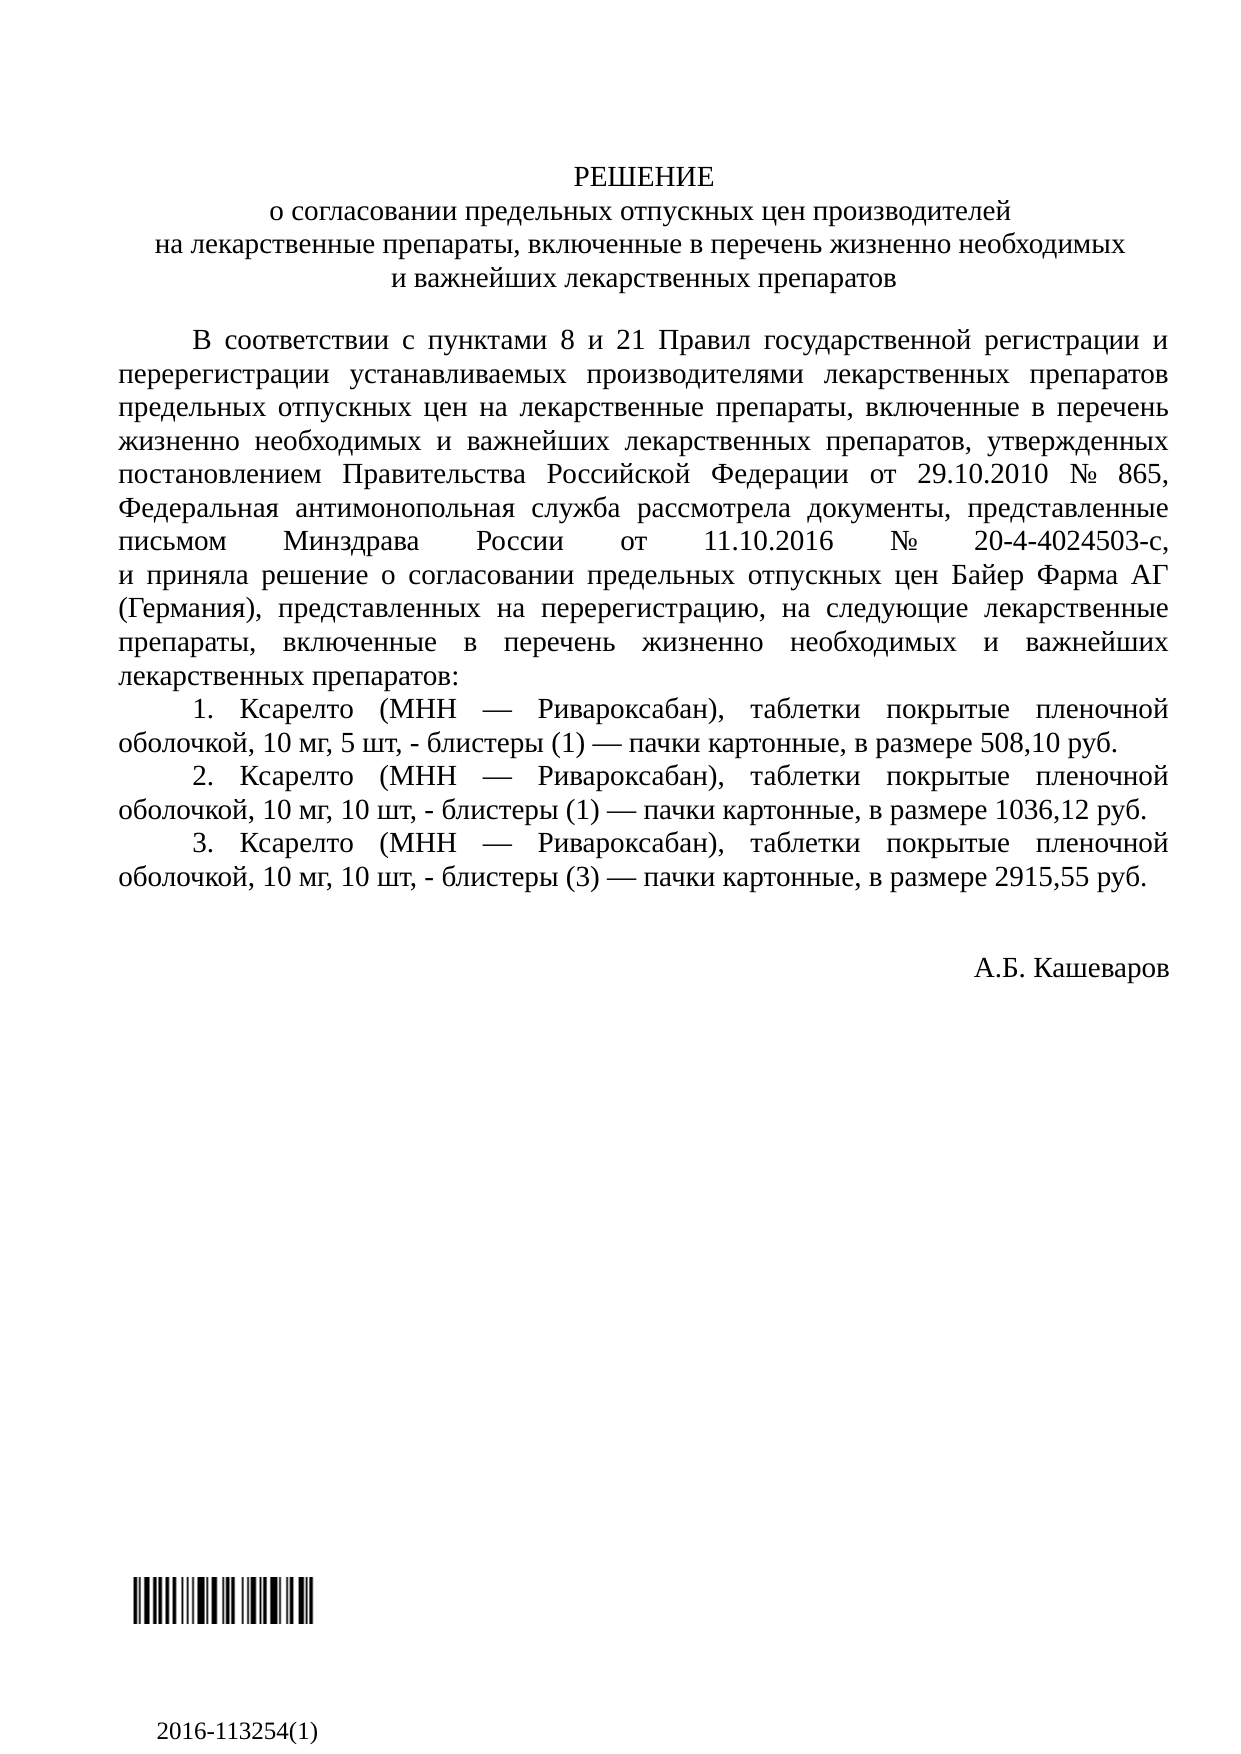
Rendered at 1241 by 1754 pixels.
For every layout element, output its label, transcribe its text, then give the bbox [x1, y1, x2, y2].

text на лекарственные препараты, включенные в перечень жизненно необходимых [118, 226, 1170, 260]
text РЕШЕНИЕ [118, 159, 1170, 193]
text В соответствии с пунктами 8 и 21 Правил государственной регистрации и перерегистрации устанавливаемых производителями лекарственных препаратов предельных отпускных цен на лекарственные препараты, включенные в перечень жизненно необходимых и важнейших лекарственных препаратов, утвержденных постановлением Правительства Российской Федерации от 29.10.2010 № 865, Федеральная антимонопольная служба рассмотрела документы, представленные письмом Минздрава России от 11.10.2016 № 20-4-4024503-с, и приняла решение о согласовании предельных отпускных цен Байер Фарма АГ (Германия), представленных на перерегистрацию, на следующие лекарственные препараты, включенные в перечень жизненно необходимых и важнейших лекарственных препаратов: [118, 322, 1170, 691]
text 3. Ксарелто (МНН — Ривароксабан), таблетки покрытые пленочной оболочкой, 10 мг, 10 шт, - блистеры (3) — пачки картонные, в размере 2915,55 руб. [118, 825, 1170, 892]
text А.Б. Кашеваров [927, 950, 1170, 983]
text 2. Ксарелто (МНН — Ривароксабан), таблетки покрытые пленочной оболочкой, 10 мг, 10 шт, - блистеры (1) — пачки картонные, в размере 1036,12 руб. [118, 758, 1170, 825]
text о согласовании предельных отпускных цен производителей [118, 193, 1170, 226]
text и важнейших лекарственных препаратов [118, 260, 1170, 293]
picture [118, 1577, 331, 1624]
text 1. Ксарелто (МНН — Ривароксабан), таблетки покрытые пленочной оболочкой, 10 мг, 5 шт, - блистеры (1) — пачки картонные, в размере 508,10 руб. [118, 691, 1170, 758]
